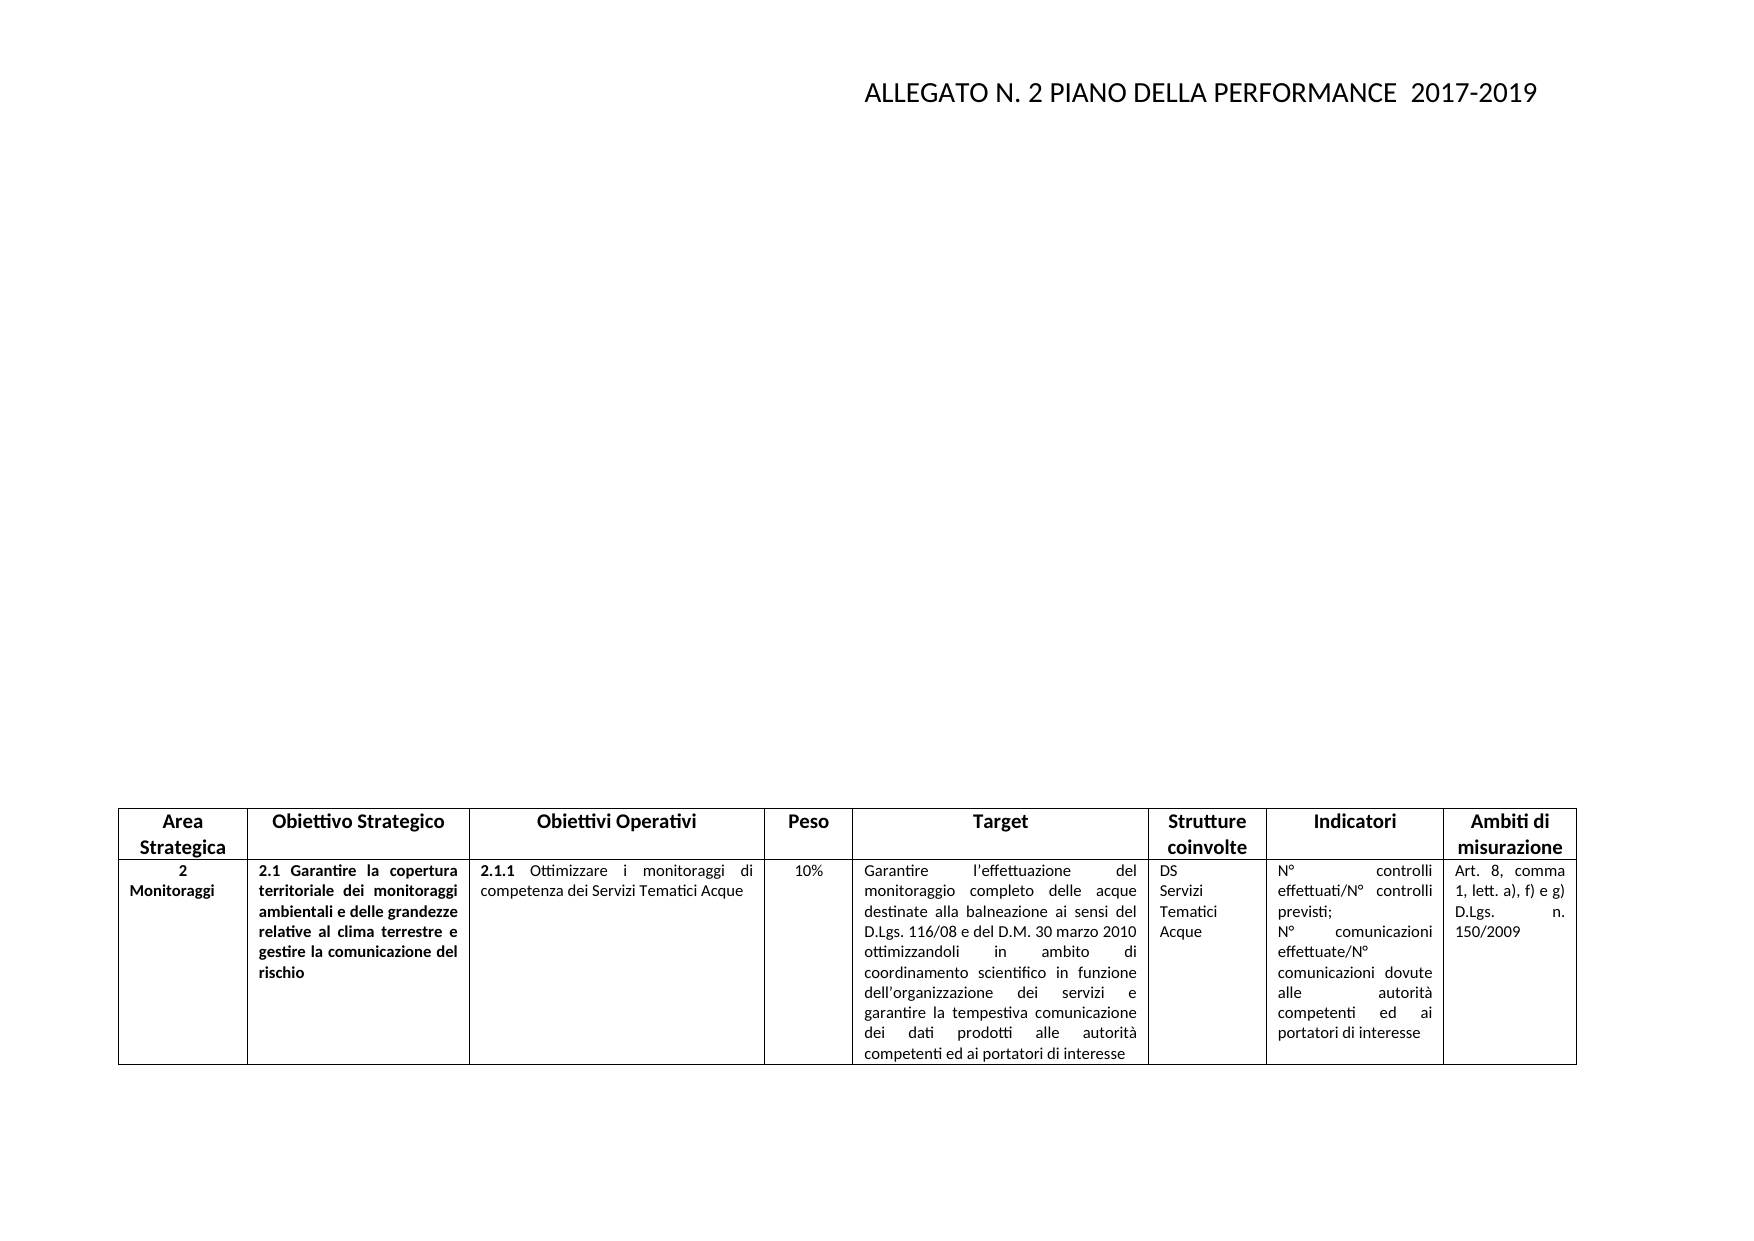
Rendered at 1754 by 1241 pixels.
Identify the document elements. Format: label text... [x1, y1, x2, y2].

table_header Peso [765, 809, 852, 859]
table_cell 10% [765, 860, 852, 1063]
table_cell Garantire l’effettuazione del monitoraggio completo delle acque destinate alla balneazione ai sensi del D.Lgs. 116/08 e del D.M. 30 marzo 2010 ottimizzandoli in ambito di coordinamento scientifico in funzione dell’organizzazione dei servizi e garantire la tempestiva comunicazione dei dati prodotti alle autorità competenti ed ai portatori di interesse [853, 860, 1148, 1063]
table_header Strutture coinvolte [1149, 809, 1266, 859]
table_header Obiettivo Strategico [248, 809, 469, 859]
table_cell 2.1.1 Ottimizzare i monitoraggi di competenza dei Servizi Tematici Acque [470, 860, 764, 1063]
table_header Target [853, 809, 1148, 859]
table_cell N° controlli effettuati/N° controlli previsti; N° comunicazioni effettuate/N° comunicazioni dovute alle autorità competenti ed ai portatori di interesse [1267, 860, 1443, 1063]
table_cell 2 Monitoraggi [119, 860, 247, 1063]
table_header Ambiti di misurazione [1444, 809, 1576, 859]
table_header Indicatori [1267, 809, 1443, 859]
table_header Obiettivi Operativi [470, 809, 764, 859]
table_cell Art. 8, comma 1, lett. a), f) e g) D.Lgs. n. 150/2009 [1444, 860, 1576, 1063]
table_cell 2.1 Garantire la copertura territoriale dei monitoraggi ambientali e delle grandezze relative al clima terrestre e gestire la comunicazione del rischio [248, 860, 469, 1063]
table_header Area Strategica [119, 809, 247, 859]
table_cell DS Servizi Tematici Acque [1149, 860, 1266, 1063]
